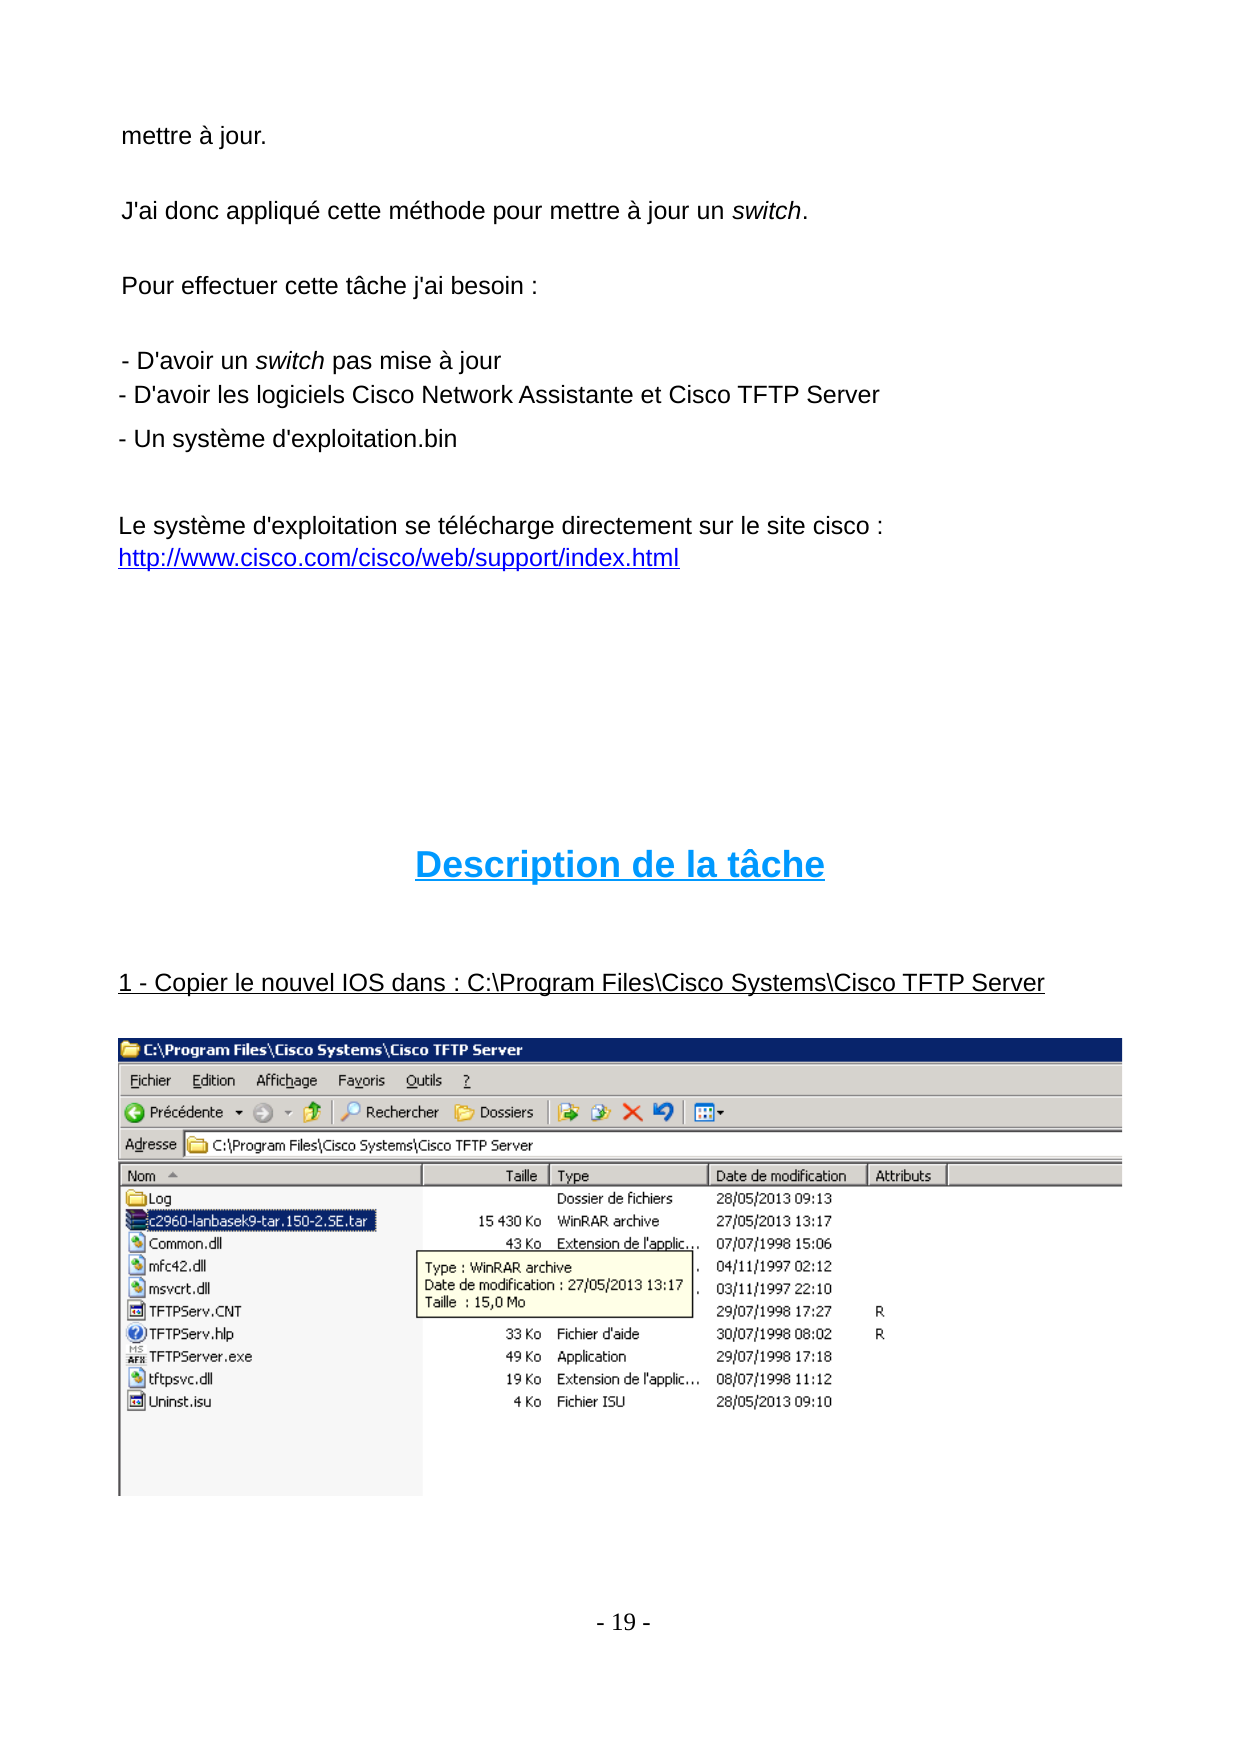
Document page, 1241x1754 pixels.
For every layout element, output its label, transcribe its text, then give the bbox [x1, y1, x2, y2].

text mettre à jour. [121, 118, 1119, 149]
text 1 - Copier le nouvel IOS dans : C:\Program Files\Cisco Systems\Cisco TFTP Server [118, 968, 1122, 996]
text - D'avoir un switch pas mise à jour [121, 343, 1119, 374]
text - Un système d'exploitation.bin [118, 421, 1122, 452]
text J'ai donc appliqué cette méthode pour mettre à jour un switch. [121, 193, 1119, 224]
text - D'avoir les logiciels Cisco Network Assistante et Cisco TFTP Server [118, 377, 1122, 409]
text Le système d'exploitation se télécharge directement sur le site cisco : http://www.cisco.com/cisco/web/support/index.html [118, 509, 1122, 571]
text Pour effectuer cette tâche j'ai besoin : [121, 268, 1119, 299]
subtitle Description de la tâche [118, 842, 1122, 885]
picture [118, 1038, 1123, 1496]
